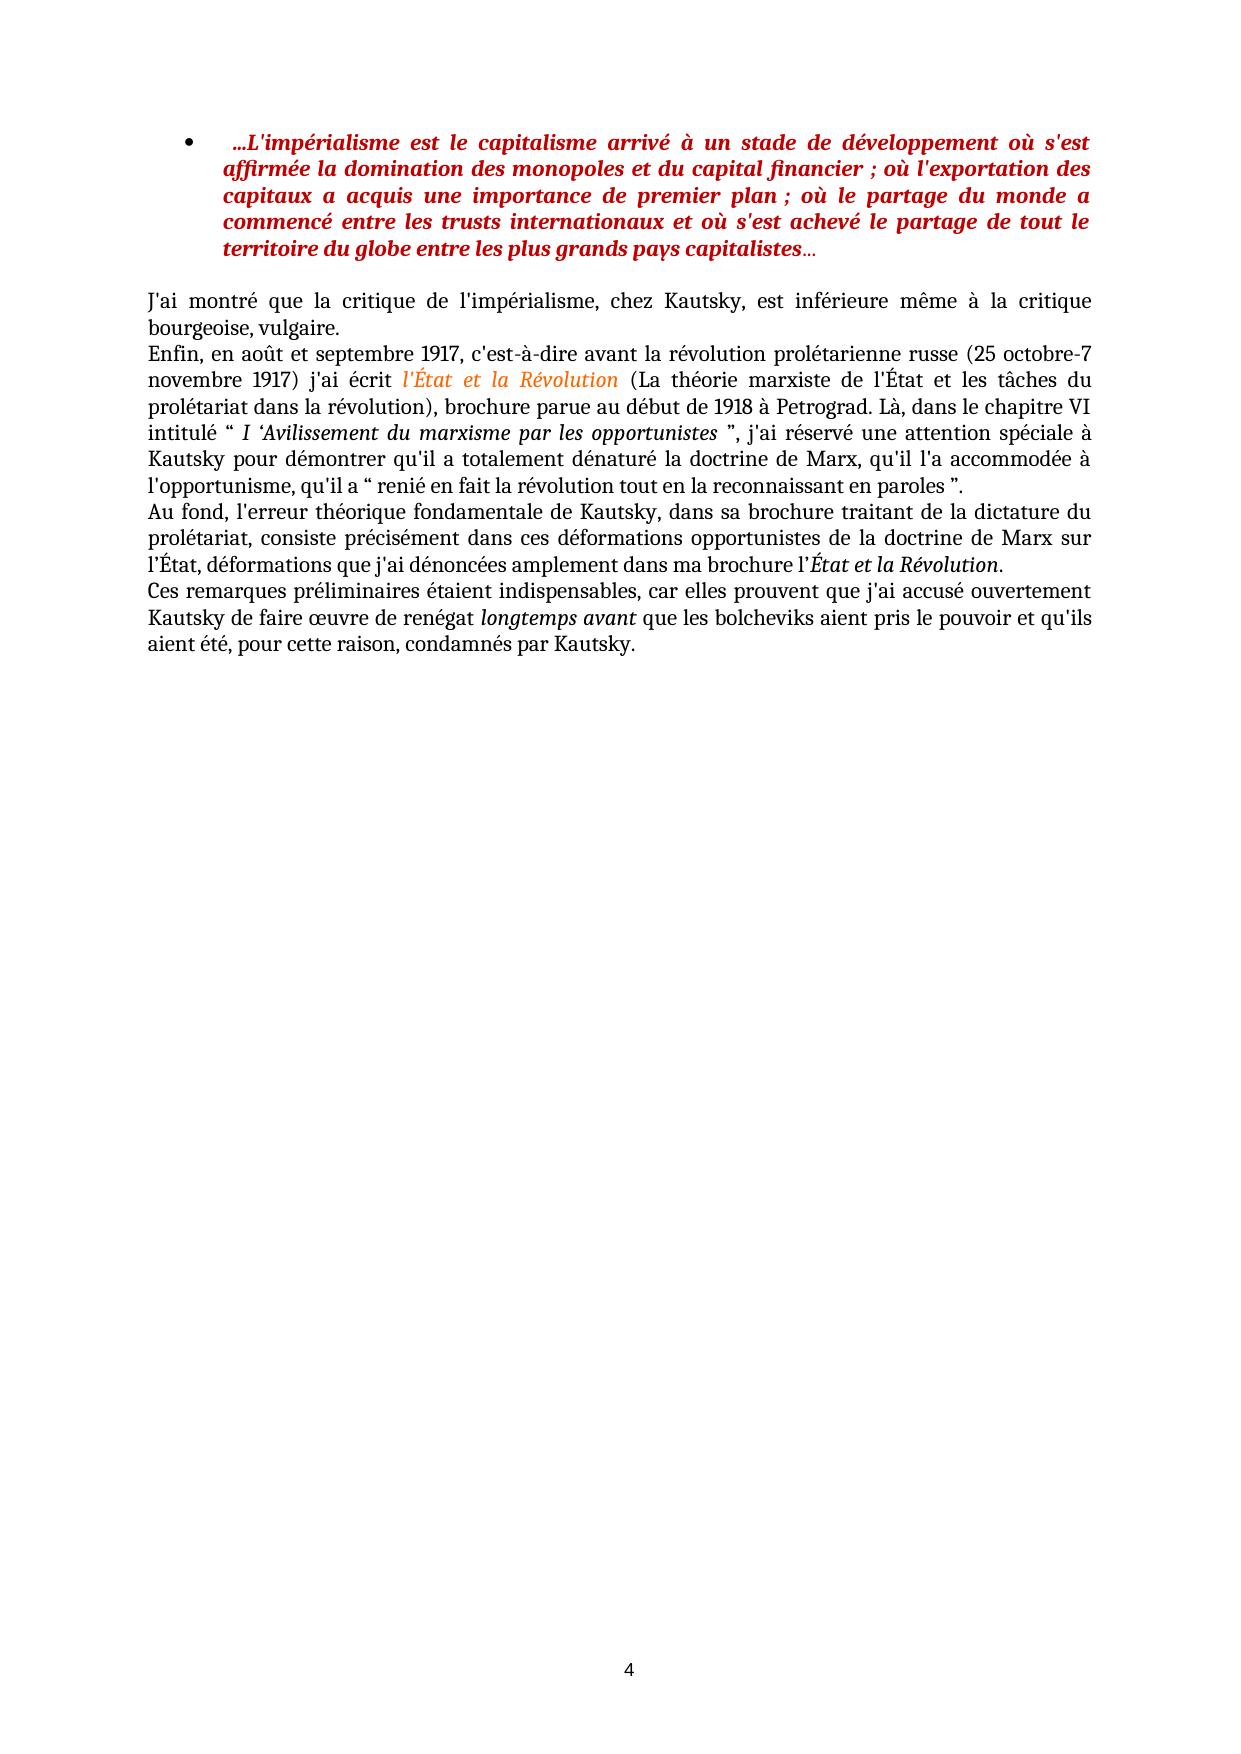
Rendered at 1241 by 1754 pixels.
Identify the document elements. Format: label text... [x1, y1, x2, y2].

text J'ai montré que la critique de l'impérialisme, chez Kautsky, est inférieure même à la critique bourgeoise, vulgaire. [148, 288, 1093, 341]
text Ces remarques préliminaires étaient indispensables, car elles prouvent que j'ai accusé ouvertement Kautsky de faire œuvre de renégat longtemps avant que les bolcheviks aient pris le pouvoir et qu'ils aient été, pour cette raison, condamnés par Kautsky. [148, 578, 1093, 657]
text Au fond, l'erreur théorique fondamentale de Kautsky, dans sa brochure traitant de la dictature du prolétariat, consiste précisément dans ces déformations opportunistes de la doctrine de Marx sur l’État, déformations que j'ai dénoncées amplement dans ma brochure l’État et la Révolution. [148, 499, 1093, 578]
list ...L'impérialisme est le capitalisme arrivé à un stade de développement où s'est affirmée la domination des monopoles et du capital financier ; où l'exportation des capitaux a acquis une importance de premier plan ; où le partage du monde a commencé entre les trusts internationaux et où s'est achevé le partage de tout le territoire du globe entre les plus grands pays capitalistes... [185, 130, 1093, 262]
text Enfin, en août et septembre 1917, c'est‑à‑dire avant la révolution prolétarienne russe (25 octobre-7 novembre 1917) j'ai écrit l'État et la Révolution (La théorie marxiste de l'État et les tâches du prolétariat dans la révolution), brochure parue au début de 1918 à Petrograd. Là, dans le chapitre VI intitulé “ I ‘Avilissement du marxisme par les opportunistes ”, j'ai réservé une attention spéciale à Kautsky pour démontrer qu'il a totalement dénaturé la doctrine de Marx, qu'il l'a accommodée à l'opportunisme, qu'il a “ renié en fait la révolution tout en la reconnaissant en paroles ”. [148, 341, 1093, 499]
